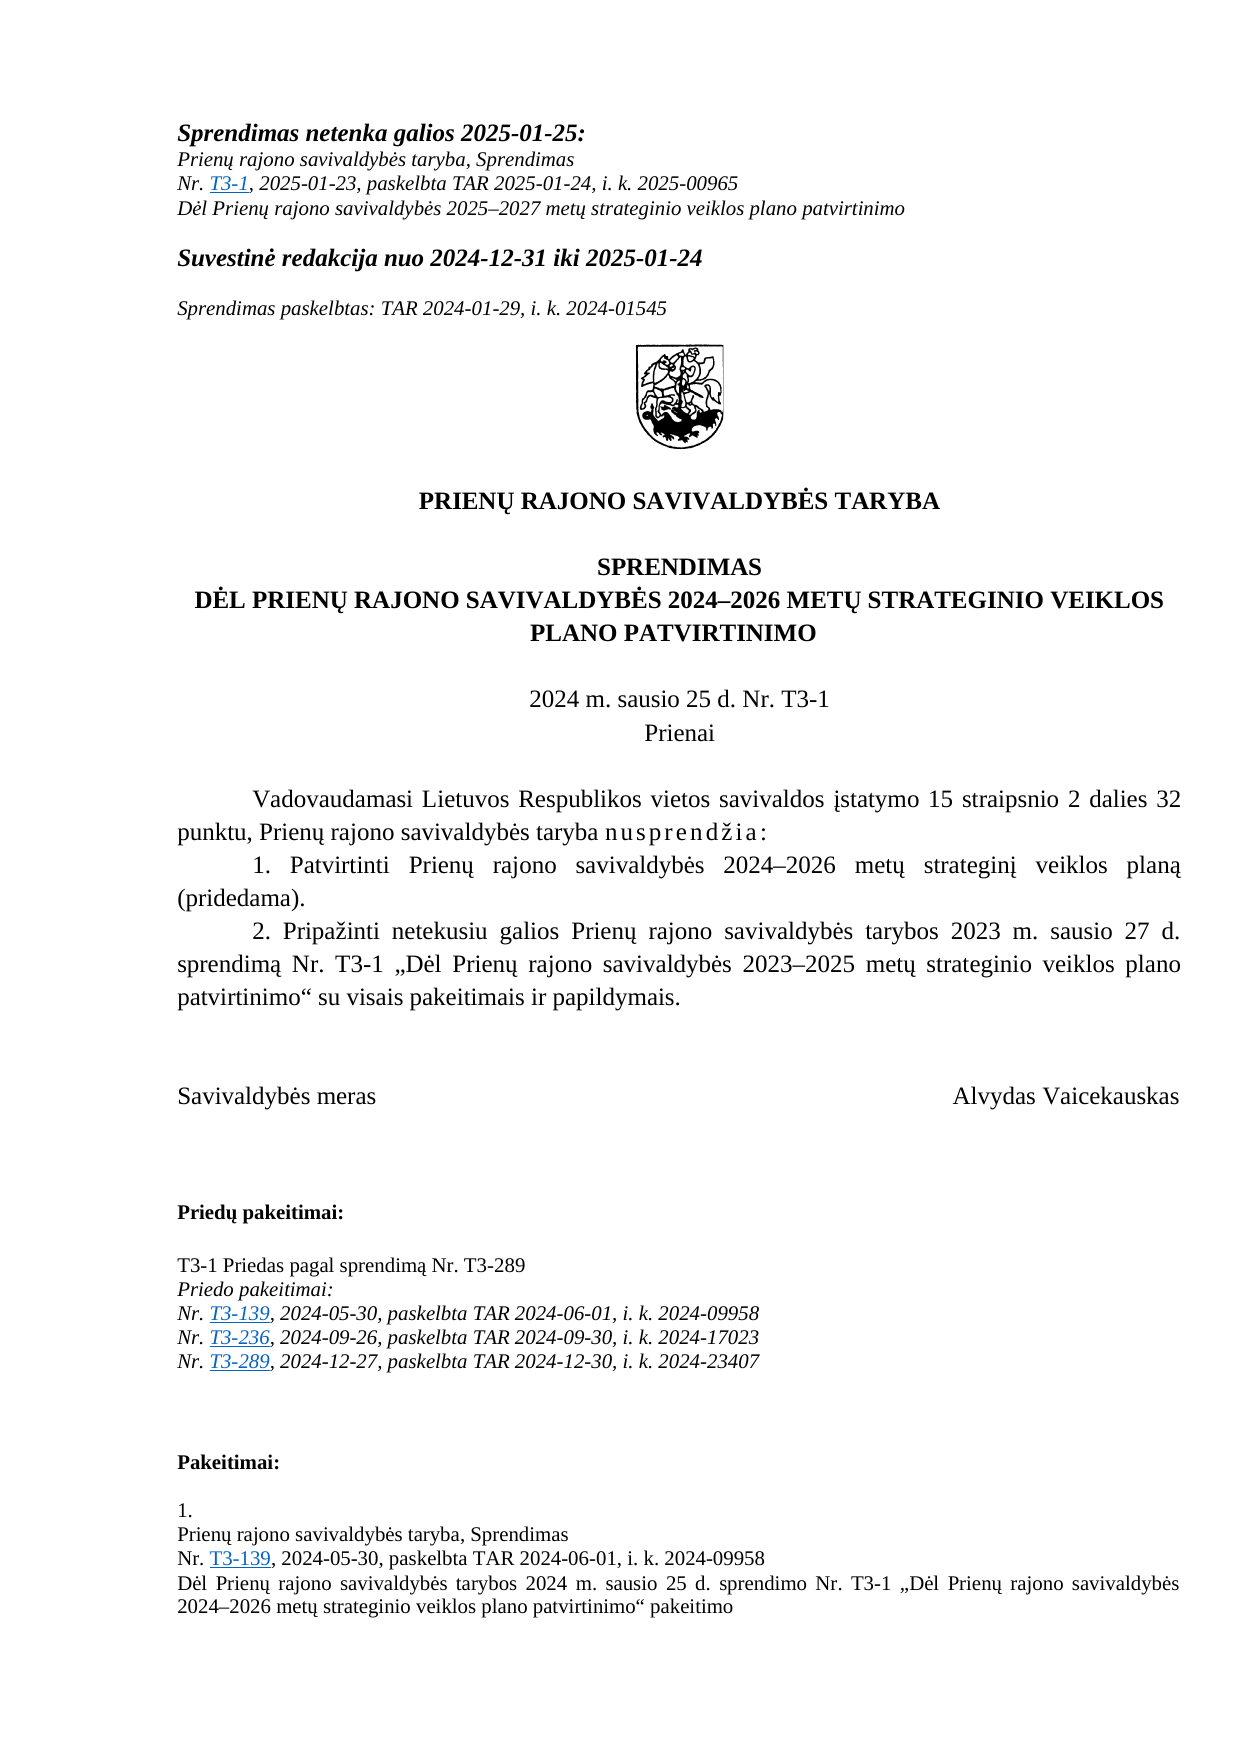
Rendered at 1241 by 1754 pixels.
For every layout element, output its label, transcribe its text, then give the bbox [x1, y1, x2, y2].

text PRIENŲ RAJONO SAVIVALDYBĖS TARYBA [177, 486, 1182, 515]
text Sprendimas netenka galios 2025-01-25: [177, 118, 1182, 147]
text Prienai [177, 718, 1182, 746]
text T3-1 Priedas pagal sprendimą Nr. T3-289 [177, 1253, 1182, 1277]
text 1. Patvirtinti Prienų rajono savivaldybės 2024–2026 metų strateginį veiklos planą (pridedama). [177, 850, 1182, 911]
text Nr. T3-289, 2024-12-27, paskelbta TAR 2024-12-30, i. k. 2024-23407 [177, 1349, 1182, 1373]
text Dėl Prienų rajono savivaldybės tarybos 2024 m. sausio 25 d. sprendimo Nr. T3-1 „Dėl Prienų rajono savivaldybės 2024–2026 metų strateginio veiklos plano patvirtinimo“ pakeitimo [177, 1570, 1182, 1618]
text Prienų rajono savivaldybės taryba, Sprendimas [177, 1522, 1182, 1546]
text Priedų pakeitimai: [177, 1200, 1182, 1224]
text Nr. T3-139, 2024-05-30, paskelbta TAR 2024-06-01, i. k. 2024-09958 [177, 1301, 1182, 1325]
text Dėl Prienų rajono savivaldybės 2025–2027 metų strateginio veiklos plano patvirtinimo [177, 195, 1182, 219]
text SPRENDIMAS [177, 552, 1182, 581]
text 2. Pripažinti netekusiu galios Prienų rajono savivaldybės tarybos 2023 m. sausio 27 d. sprendimą Nr. T3-1 „Dėl Prienų rajono savivaldybės 2023–2025 metų strateginio veiklos plano patvirtinimo“ su visais pakeitimais ir papildymais. [177, 916, 1182, 1011]
text DĖL PRIENŲ RAJONO SAVIVALDYBĖS 2024–2026 METŲ STRATEGINIO VEIKLOS PLANO PATVIRTINIMO [177, 586, 1182, 647]
text Suvestinė redakcija nuo 2024-12-31 iki 2025-01-24 [177, 243, 1182, 272]
text Nr. T3-139, 2024-05-30, paskelbta TAR 2024-06-01, i. k. 2024-09958 [177, 1546, 1182, 1570]
text Prienų rajono savivaldybės taryba, Sprendimas [177, 147, 1182, 171]
text Savivaldybės meras Alvydas Vaicekauskas [177, 1081, 1182, 1109]
text Pakeitimai: [177, 1450, 1182, 1474]
text Nr. T3-1, 2025-01-23, paskelbta TAR 2025-01-24, i. k. 2025-00965 [177, 171, 1182, 195]
text 2024 m. sausio 25 d. Nr. T3-1 [177, 684, 1182, 713]
text 1. [177, 1498, 1182, 1522]
text Vadovaudamasi Lietuvos Respublikos vietos savivaldos įstatymo 15 straipsnio 2 dalies 32 punktu, Prienų rajono savivaldybės taryba nusprendžia: [177, 784, 1182, 845]
text Nr. T3-236, 2024-09-26, paskelbta TAR 2024-09-30, i. k. 2024-17023 [177, 1325, 1182, 1349]
text Sprendimas paskelbtas: TAR 2024-01-29, i. k. 2024-01545 [177, 296, 1182, 320]
text Priedo pakeitimai: [177, 1277, 1182, 1301]
